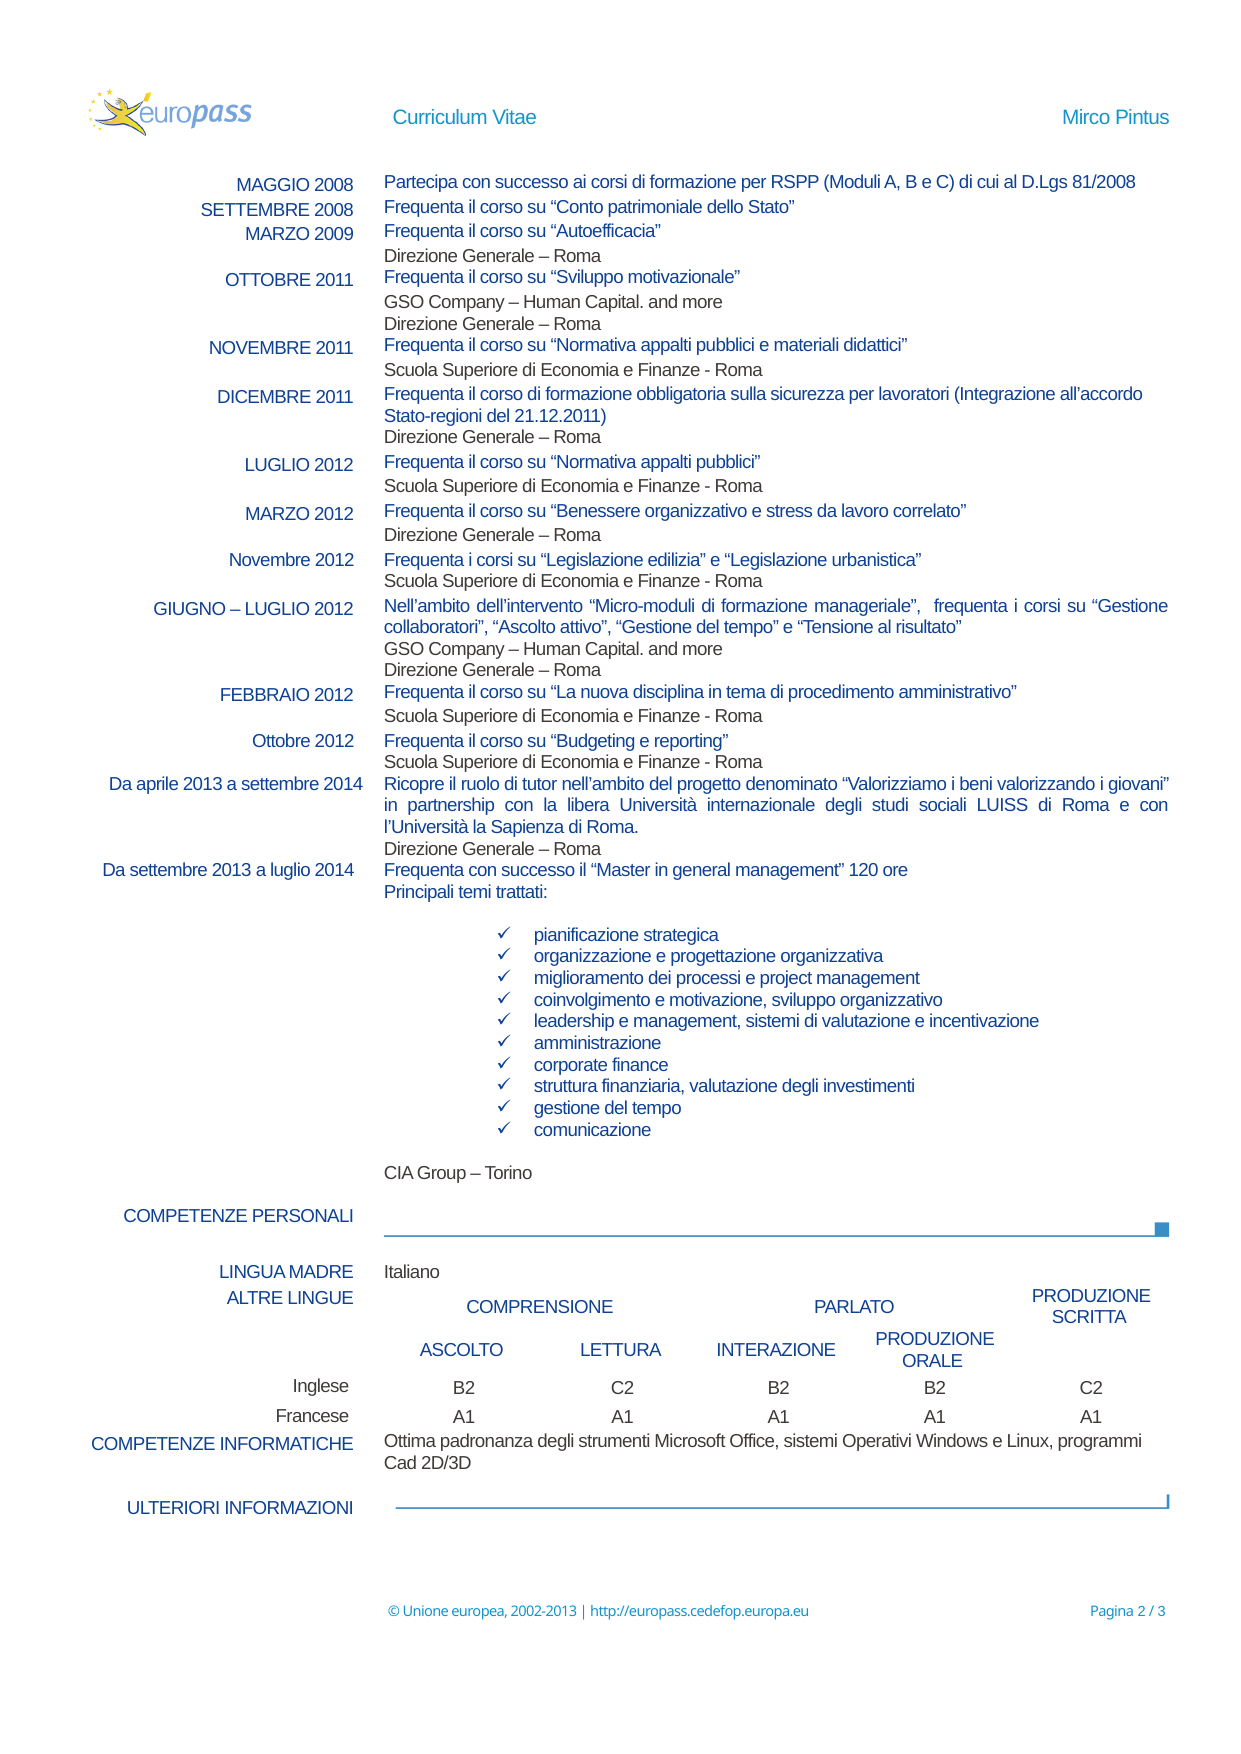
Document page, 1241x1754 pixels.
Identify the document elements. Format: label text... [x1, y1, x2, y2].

table_cell Marzo 2012 [89, 499, 384, 524]
table_cell Francese [89, 1401, 384, 1430]
table_cell Frequenta il corso su “Benessere organizzativo e stress da lavoro correlato” [384, 499, 1169, 524]
table_cell A1 [545, 1401, 701, 1430]
table_cell Ottobre 2012 [89, 730, 384, 751]
table_header COMPETENZE PERSONALI [89, 1205, 384, 1237]
table_cell Novembre 2012 [89, 548, 384, 570]
table_cell Competenze informatiche [89, 1430, 384, 1473]
table_cell Ottobre 2011 [89, 266, 384, 291]
table_cell A1 [857, 1401, 1013, 1430]
table_cell Febbraio 2012 [89, 681, 384, 705]
table_header ULTERIORI INFORMAZIONI [89, 1495, 384, 1519]
table_cell Scuola Superiore di Economia e Finanze - Roma [384, 705, 1169, 729]
table_cell [89, 358, 384, 383]
table_cell Frequenta il corso su “Sviluppo motivazionale” [384, 266, 1169, 291]
table_cell [89, 291, 384, 334]
table_header Italiano [384, 1258, 1169, 1285]
table_cell Partecipa con successo ai corsi di formazione per RSPP (Moduli A, B e C) di cui al D.Lgs 81/2008 [384, 171, 1169, 196]
table_cell Ottima padronanza degli strumenti Microsoft Office, sistemi Operativi Windows e Linux, programmi Cad 2D/3D [384, 1430, 1169, 1473]
table_cell Frequenta il corso di formazione obbligatoria sulla sicurezza per lavoratori (Integrazione all’accordo Stato-regioni del 21.12.2011) [384, 383, 1169, 426]
table_cell Frequenta con successo il “Master in general management” 120 ore Principali temi trattati: pianificazione strategica organizzazione e progettazione organizzativa miglioramento dei processi e project management coinvolgimento e motivazione, sviluppo organizzativo leadership e management, sistemi di valutazione e incentivazione amministrazione corporate finance struttura finanziaria, valutazione degli investimenti gestione del tempo comunicazione [384, 859, 1169, 1162]
table_cell A1 [1013, 1401, 1169, 1430]
table_cell Direzione Generale – Roma [384, 245, 1169, 266]
table_cell [89, 1519, 384, 1543]
table_cell GSO Company – Human Capital. and more Direzione Generale – Roma [384, 291, 1169, 334]
table_cell Scuola Superiore di Economia e Finanze - Roma [384, 570, 1169, 594]
table_cell [89, 570, 384, 594]
table_cell Nell’ambito dell’intervento “Micro-moduli di formazione manageriale”, frequenta i corsi su “Gestione collaboratori”, “Ascolto attivo”, “Gestione del tempo” e “Tensione al risultato” [384, 594, 1169, 637]
table_cell Direzione Generale – Roma [384, 426, 1169, 450]
table_cell [89, 751, 384, 773]
table_cell B2 [701, 1371, 857, 1401]
table_cell Altre lingue [89, 1285, 384, 1371]
table_cell CIA Group – Torino [384, 1162, 1169, 1183]
table_cell Inglese [89, 1371, 384, 1401]
table_cell Dicembre 2011 [89, 383, 384, 426]
table_cell Lettura [545, 1328, 701, 1371]
table_cell Frequenta i corsi su “Legislazione edilizia” e “Legislazione urbanistica” [384, 548, 1169, 570]
table_cell PARLATO [701, 1285, 1013, 1328]
table_cell Da aprile 2013 a settembre 2014 [89, 773, 384, 837]
table_cell Ascolto [384, 1328, 544, 1371]
table_cell Produzione orale [857, 1328, 1013, 1371]
table_cell A1 [701, 1401, 857, 1430]
table_header [384, 1495, 1169, 1519]
table_cell Da settembre 2013 a luglio 2014 [89, 859, 384, 1162]
table_cell [89, 1162, 384, 1183]
table_cell [384, 1237, 1169, 1258]
table_cell Scuola Superiore di Economia e Finanze - Roma [384, 475, 1169, 499]
table_cell PRODUZIONE SCRITTA [1013, 1285, 1169, 1328]
table_cell [89, 524, 384, 548]
table_cell C2 [545, 1371, 701, 1401]
table_cell [89, 1237, 384, 1258]
table_cell Scuola Superiore di Economia e Finanze - Roma [384, 358, 1169, 383]
table_cell Frequenta il corso su “Autoefficacia” [384, 220, 1169, 245]
table_cell Frequenta il corso su “La nuova disciplina in tema di procedimento amministrativo” [384, 681, 1169, 705]
table_cell Frequenta il corso su “Budgeting e reporting” [384, 730, 1169, 751]
table_cell [89, 245, 384, 266]
table_cell Frequenta il corso su “Normativa appalti pubblici” [384, 450, 1169, 475]
table_cell Direzione Generale – Roma [384, 524, 1169, 548]
table_cell [384, 1519, 1169, 1543]
table_cell [89, 426, 384, 450]
table_header Lingua madre [89, 1258, 384, 1285]
table_cell Luglio 2012 [89, 450, 384, 475]
table_cell Direzione Generale – Roma [384, 838, 1169, 859]
table_cell C2 [1013, 1371, 1169, 1401]
table_cell Frequenta il corso su “Normativa appalti pubblici e materiali didattici” [384, 334, 1169, 358]
table_cell Maggio 2008 [89, 171, 384, 196]
table_cell Interazione [701, 1328, 857, 1371]
table_cell [1013, 1328, 1169, 1371]
table_cell [89, 638, 384, 681]
table_cell [89, 475, 384, 499]
table_cell Novembre 2011 [89, 334, 384, 358]
table_cell Scuola Superiore di Economia e Finanze - Roma [384, 751, 1169, 773]
table_cell Settembre 2008 [89, 196, 384, 220]
table_cell Frequenta il corso su “Conto patrimoniale dello Stato” [384, 196, 1169, 220]
table_cell A1 [384, 1401, 544, 1430]
table_cell B2 [384, 1371, 544, 1401]
table_cell [89, 838, 384, 859]
table_header [384, 1205, 1169, 1235]
table_cell B2 [857, 1371, 1013, 1401]
table_cell [89, 705, 384, 729]
table_cell COMPRENSIONE [384, 1285, 701, 1328]
table_cell Ricopre il ruolo di tutor nell’ambito del progetto denominato “Valorizziamo i beni valorizzando i giovani” in partnership con la libera Università internazionale degli studi sociali LUISS di Roma e con l’Università la Sapienza di Roma. [384, 773, 1169, 837]
table_cell GSO Company – Human Capital. and more Direzione Generale – Roma [384, 638, 1169, 681]
table_cell Giugno – Luglio 2012 [89, 594, 384, 637]
table_cell Marzo 2009 [89, 220, 384, 245]
